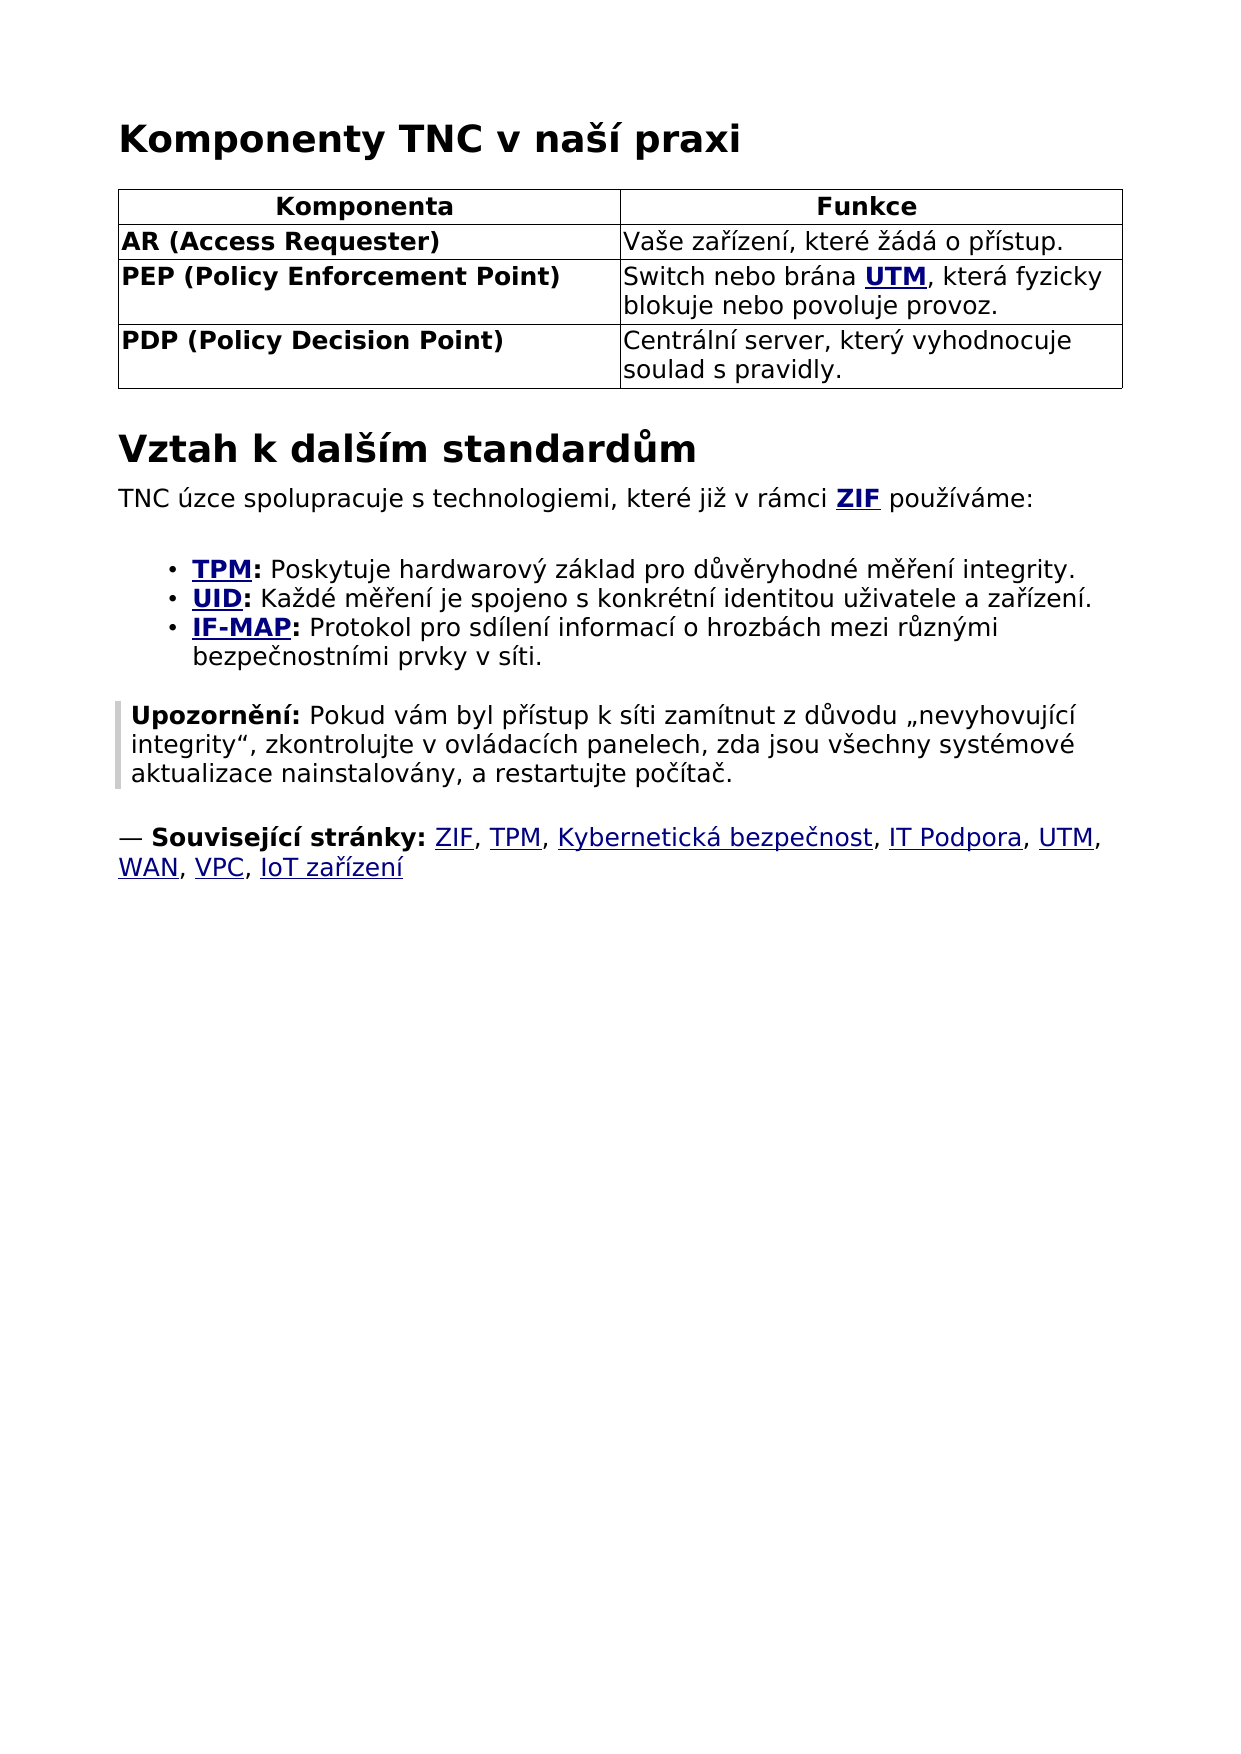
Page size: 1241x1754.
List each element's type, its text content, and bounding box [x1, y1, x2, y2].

table_cell Vaše zařízení, které žádá o přístup. [621, 225, 1122, 259]
table_header Komponenta [119, 190, 620, 224]
list UID: Každé měření je spojeno s konkrétní identitou uživatele a zařízení. [177, 584, 1122, 613]
table_header Upozornění: Pokud vám byl přístup k síti zamítnut z důvodu „nevyhovující integrity“, zkontrolujte v ovládacích panelech, zda jsou všechny systémové aktualizace nainstalovány, a restartujte počítač. [121, 701, 1122, 789]
subtitle Vztah k dalším standardům [118, 428, 1122, 471]
list IF-MAP: Protokol pro sdílení informací o hrozbách mezi různými bezpečnostními prvky v síti. [177, 613, 1122, 672]
table_cell Centrální server, který vyhodnocuje soulad s pravidly. [621, 325, 1122, 388]
table_header Funkce [621, 190, 1122, 224]
text — Související stránky: ZIF, TPM, Kybernetická bezpečnost, IT Podpora, UTM, WAN, VPC, IoT zařízení [118, 824, 1122, 882]
table_cell PEP (Policy Enforcement Point) [119, 260, 620, 323]
text TNC úzce spolupracuje s technologiemi, které již v rámci ZIF používáme: [118, 484, 1122, 513]
subtitle Komponenty TNC v naší praxi [118, 118, 1122, 162]
list TPM: Poskytuje hardwarový základ pro důvěryhodné měření integrity. [177, 555, 1122, 584]
table_cell Switch nebo brána UTM, která fyzicky blokuje nebo povoluje provoz. [621, 260, 1122, 323]
table_cell PDP (Policy Decision Point) [119, 325, 620, 388]
table_cell AR (Access Requester) [119, 225, 620, 259]
